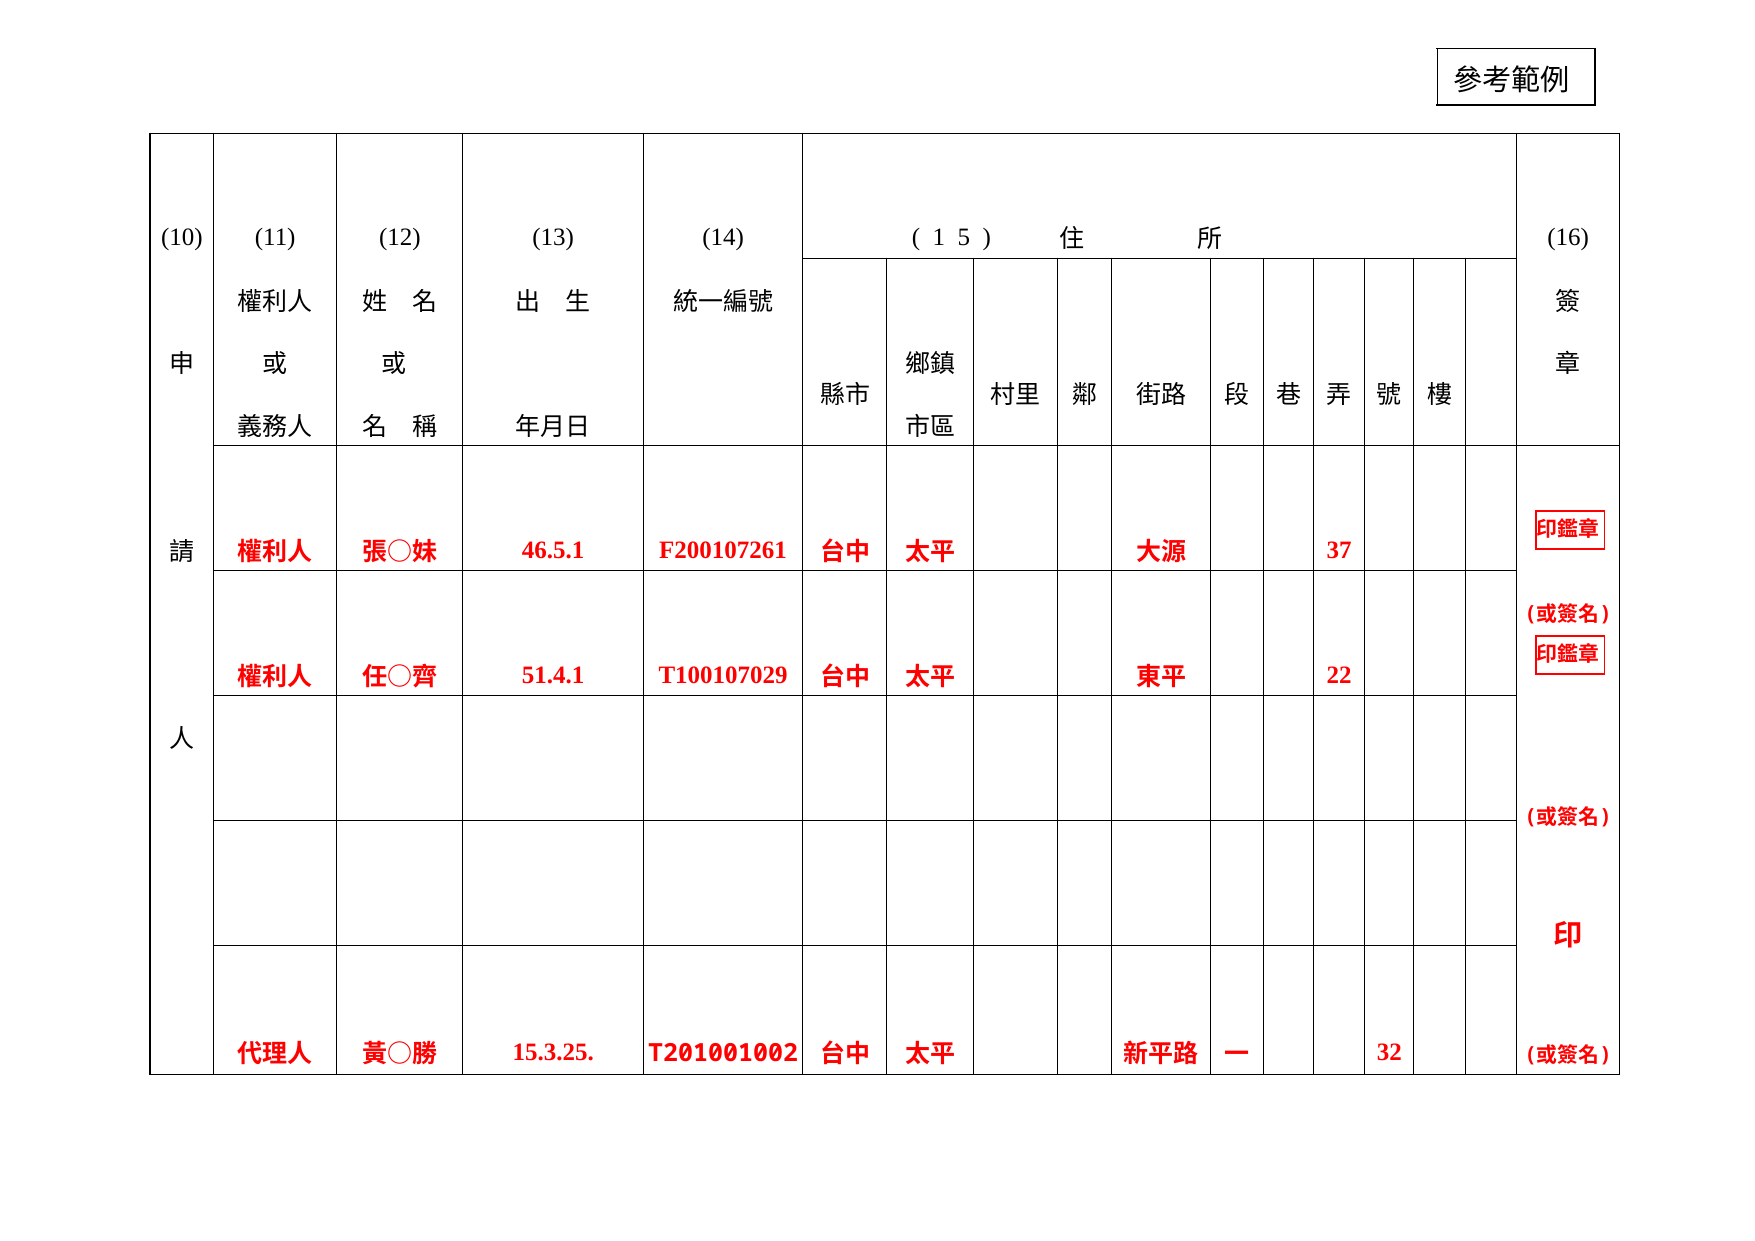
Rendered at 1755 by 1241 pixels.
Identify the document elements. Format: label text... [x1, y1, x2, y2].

table_cell 村里 [974, 259, 1057, 445]
table_cell 鄉鎮 市區 [887, 259, 973, 445]
table_cell (14) 統一編號 [644, 134, 802, 445]
table_cell 太平 [887, 446, 973, 570]
table_cell [1314, 696, 1364, 820]
table_cell [1620, 445, 1626, 570]
table_cell 張○妹 [337, 446, 462, 570]
table_cell 樓 [1414, 259, 1465, 445]
table_cell [1264, 946, 1313, 1074]
table_cell 15.3.25. [463, 946, 643, 1074]
table_cell [1414, 446, 1465, 570]
table_cell [1365, 821, 1413, 945]
table_cell 代理人 [214, 946, 336, 1074]
table_cell [1620, 820, 1626, 945]
table_cell [1466, 259, 1516, 445]
table_cell [803, 821, 886, 945]
table_cell [1365, 446, 1413, 570]
table_cell 太平 [887, 946, 973, 1074]
table_cell [887, 696, 973, 820]
table_cell [1264, 446, 1313, 570]
table_cell [644, 821, 802, 945]
table_cell [1264, 571, 1313, 695]
table_cell 權利人 [214, 446, 336, 570]
table_cell (16) 簽 章 [1517, 134, 1619, 445]
table_cell 太平 [887, 571, 973, 695]
table_cell [337, 696, 462, 820]
table_cell 鄰 [1058, 259, 1111, 445]
table_cell [1466, 571, 1516, 695]
table_cell [1466, 696, 1516, 820]
table_cell 51.4.1 [463, 571, 643, 695]
table_cell [1211, 571, 1263, 695]
table_cell 一 [1211, 946, 1263, 1074]
table_cell 台中 [803, 446, 886, 570]
table_cell [1466, 446, 1516, 570]
table_cell [214, 821, 336, 945]
table_cell 22 [1314, 571, 1364, 695]
table_cell [1058, 571, 1111, 695]
table_cell [887, 821, 973, 945]
table_cell 黃○勝 [337, 946, 462, 1074]
table_cell [974, 446, 1057, 570]
table_cell 權利人 [214, 571, 336, 695]
table_cell [1211, 696, 1263, 820]
table_cell [1058, 821, 1111, 945]
table_cell (15) 住 所 [803, 134, 1516, 258]
table_cell T201001002 [644, 946, 802, 1074]
table_cell F200107261 [644, 446, 802, 570]
table_cell (10) 申 請 人 [151, 134, 213, 1074]
table_cell [644, 696, 802, 820]
table_cell [337, 821, 462, 945]
table_cell [803, 696, 886, 820]
table_cell [974, 821, 1057, 945]
table_cell T100107029 [644, 571, 802, 695]
table_cell [1466, 946, 1516, 1074]
table_cell [1058, 446, 1111, 570]
table_cell 大源 [1112, 446, 1210, 570]
table_cell 東平 [1112, 571, 1210, 695]
table_cell 任○齊 [337, 571, 462, 695]
table_cell 號 [1365, 259, 1413, 445]
table_cell [1620, 133, 1626, 258]
table_cell (11) 權利人 或 義務人 [214, 134, 336, 445]
table_cell [1058, 696, 1111, 820]
table_cell 縣市 [803, 259, 886, 445]
table_cell 37 [1314, 446, 1364, 570]
table_cell [1620, 570, 1626, 695]
table_cell 46.5.1 [463, 446, 643, 570]
table_cell [1365, 696, 1413, 820]
table_cell [1620, 258, 1626, 445]
table_cell [1264, 821, 1313, 945]
table_cell [1264, 696, 1313, 820]
table_cell [1365, 571, 1413, 695]
table_cell [463, 696, 643, 820]
table_cell [974, 946, 1057, 1074]
table_cell [1620, 695, 1626, 820]
table_cell (12) 姓 名 或 名 稱 [337, 134, 462, 445]
table_cell [1620, 945, 1626, 1074]
table_cell [1414, 821, 1465, 945]
table_cell [1112, 696, 1210, 820]
table_cell [1466, 821, 1516, 945]
table_cell [974, 696, 1057, 820]
table_cell 32 [1365, 946, 1413, 1074]
table_cell 新平路 [1112, 946, 1210, 1074]
table_cell [1211, 446, 1263, 570]
table_cell (或簽名) (或簽名) 印 (或簽名) [1517, 446, 1619, 1074]
table_cell 台中 [803, 571, 886, 695]
table_cell 街路 [1112, 259, 1210, 445]
table_cell [1414, 571, 1465, 695]
table_cell [1211, 821, 1263, 945]
table_cell [1414, 696, 1465, 820]
table_cell [1314, 946, 1364, 1074]
table_cell [463, 821, 643, 945]
table_cell 巷 [1264, 259, 1313, 445]
table_cell [214, 696, 336, 820]
table_cell [1058, 946, 1111, 1074]
table_cell (13) 出 生 年月日 [463, 134, 643, 445]
table_cell 段 [1211, 259, 1263, 445]
table_cell 弄 [1314, 259, 1364, 445]
table_cell 台中 [803, 946, 886, 1074]
table_cell [1112, 821, 1210, 945]
table_cell [1414, 946, 1465, 1074]
table_cell [974, 571, 1057, 695]
table_cell [1314, 821, 1364, 945]
